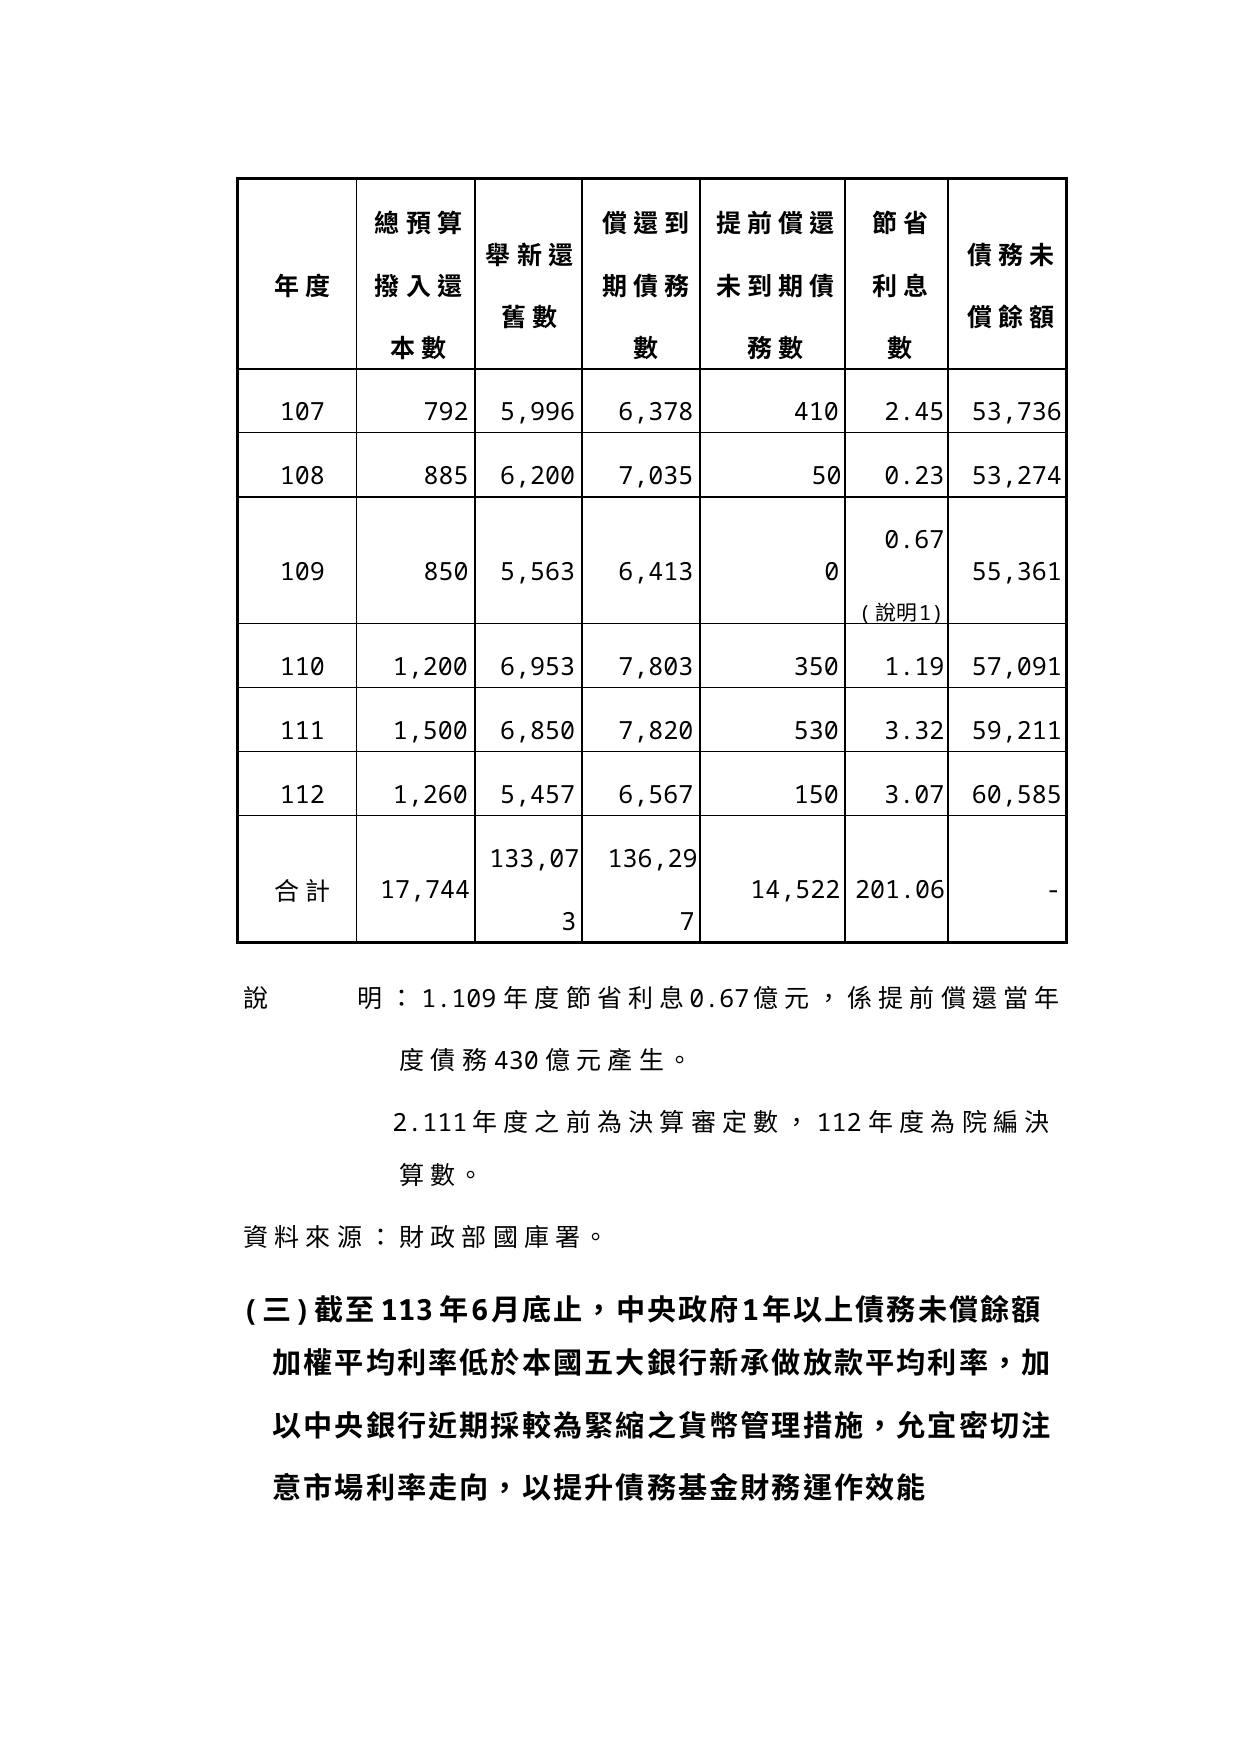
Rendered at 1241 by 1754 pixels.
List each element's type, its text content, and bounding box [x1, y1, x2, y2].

table_cell 5,457 [476, 752, 581, 815]
table_cell 合計 [239, 816, 356, 941]
table_cell 6,413 [583, 498, 699, 622]
table_cell 7,820 [583, 688, 699, 751]
table_cell 53,736 [949, 370, 1065, 432]
table_cell 0 [701, 498, 844, 622]
table_cell 112 [239, 752, 356, 815]
table_cell 0.67 (說明1) [846, 498, 947, 622]
table_cell 792 [357, 370, 474, 432]
table_cell 59,211 [949, 688, 1065, 751]
table_cell 6,200 [476, 433, 581, 496]
table_cell 6,378 [583, 370, 699, 432]
table_header 節省利息數 [846, 180, 947, 368]
table_cell 2.45 [846, 370, 947, 432]
table_cell 850 [357, 498, 474, 622]
text 說 明：1.109年度節省利息0.67億元，係提前償還當年度債務430億元產生。 [236, 944, 1063, 1069]
table_cell 133,073 [476, 816, 581, 941]
table_header 年度 [239, 180, 356, 368]
table_header 償還到期債務數 [583, 180, 699, 368]
table_cell 7,803 [583, 624, 699, 687]
table_cell 150 [701, 752, 844, 815]
table_cell 6,953 [476, 624, 581, 687]
table_cell 110 [239, 624, 356, 687]
table_cell 5,996 [476, 370, 581, 432]
table_cell 350 [701, 624, 844, 687]
table_cell 530 [701, 688, 844, 751]
table_cell - [949, 816, 1065, 941]
table_cell 136,297 [583, 816, 699, 941]
table_cell 17,744 [357, 816, 474, 941]
table_cell 60,585 [949, 752, 1065, 815]
table_cell 6,567 [583, 752, 699, 815]
table_cell 55,361 [949, 498, 1065, 622]
text (三)截至113年6月底止，中央政府1年以上債務未償餘額加權平均利率低於本國五大銀行新承做放款平均利率，加以中央銀行近期採較為緊縮之貨幣管理措施，允宜密切注意市場利率走向，以提升債務基金財務運作效能 [236, 1257, 1063, 1507]
table_cell 50 [701, 433, 844, 496]
table_cell 57,091 [949, 624, 1065, 687]
table_cell 53,274 [949, 433, 1065, 496]
table_cell 3.07 [846, 752, 947, 815]
text 2.111年度之前為決算審定數，112年度為院編決算數。 [236, 1069, 1063, 1194]
table_cell 1,260 [357, 752, 474, 815]
table_cell 3.32 [846, 688, 947, 751]
table_header 總預算撥入還本數 [357, 180, 474, 368]
table_cell 1,500 [357, 688, 474, 751]
table_cell 107 [239, 370, 356, 432]
table_cell 14,522 [701, 816, 844, 941]
text 資料來源：財政部國庫署。 [236, 1194, 1063, 1257]
table_cell 1.19 [846, 624, 947, 687]
table_cell 1,200 [357, 624, 474, 687]
table_cell 6,850 [476, 688, 581, 751]
table_cell 111 [239, 688, 356, 751]
table_header 提前償還未到期債務數 [701, 180, 844, 368]
table_cell 109 [239, 498, 356, 622]
table_cell 7,035 [583, 433, 699, 496]
table_cell 108 [239, 433, 356, 496]
table_cell 0.23 [846, 433, 947, 496]
table_cell 410 [701, 370, 844, 432]
table_cell 201.06 [846, 816, 947, 941]
table_header 債務未償餘額 [949, 180, 1065, 368]
table_header 舉新還舊數 [476, 180, 581, 368]
table_cell 885 [357, 433, 474, 496]
table_cell 5,563 [476, 498, 581, 622]
